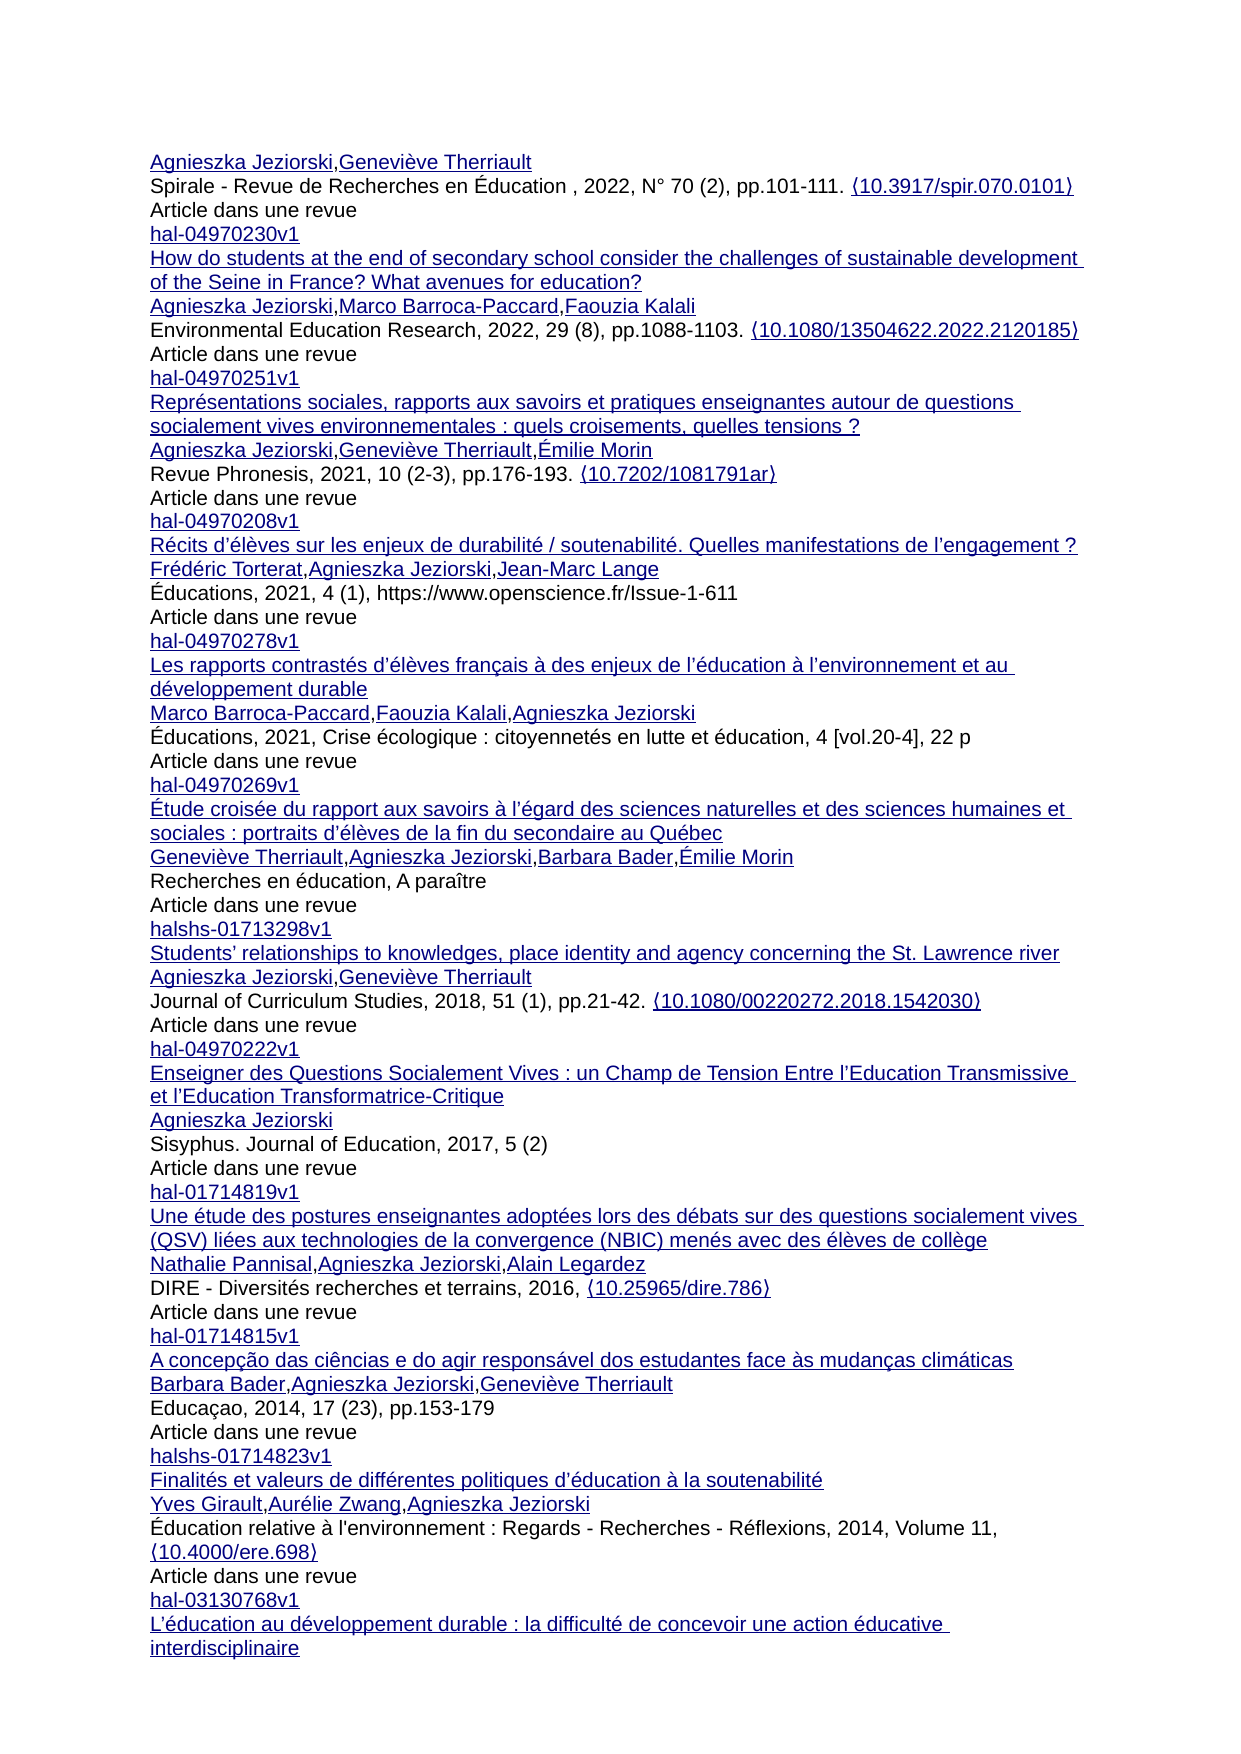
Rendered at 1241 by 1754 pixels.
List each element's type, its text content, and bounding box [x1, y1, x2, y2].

table_cell A concepção das ciências e do agir responsável dos estudantes face às mudanças climáticas Barbara Bader,Agnieszka Jeziorski,Geneviève Therriault Educaçao, 2014, 17 (23), pp.153-179 Article dans une revue halshs-01714823v1 [150, 1348, 1090, 1468]
table_cell Agnieszka Jeziorski,Geneviève Therriault Spirale - Revue de Recherches en Éducation , 2022, N° 70 (2), pp.101-111. ⟨10.3917/spir.070.0101⟩ Article dans une revue hal-04970230v1 [150, 150, 1090, 246]
table_cell Récits d’élèves sur les enjeux de durabilité / soutenabilité. Quelles manifestations de l’engagement ? Frédéric Torterat,Agnieszka Jeziorski,Jean-Marc Lange Éducations, 2021, 4 (1), https://www.openscience.fr/Issue-1-611 Article dans une revue hal-04970278v1 [150, 533, 1090, 653]
table_cell Enseigner des Questions Socialement Vives : un Champ de Tension Entre l’Education Transmissive et l’Education Transformatrice-Critique Agnieszka Jeziorski Sisyphus. Journal of Education, 2017, 5 (2) Article dans une revue hal-01714819v1 [150, 1060, 1090, 1204]
table_cell Une étude des postures enseignantes adoptées lors des débats sur des questions socialement vives (QSV) liées aux technologies de la convergence (NBIC) menés avec des élèves de collège Nathalie Pannisal,Agnieszka Jeziorski,Alain Legardez DIRE - Diversités recherches et terrains, 2016, ⟨10.25965/dire.786⟩ Article dans une revue hal-01714815v1 [150, 1204, 1090, 1348]
table_cell Représentations sociales, rapports aux savoirs et pratiques enseignantes autour de questions socialement vives environnementales : quels croisements, quelles tensions ? Agnieszka Jeziorski,Geneviève Therriault,Émilie Morin Revue Phronesis, 2021, 10 (2-3), pp.176-193. ⟨10.7202/1081791ar⟩ Article dans une revue hal-04970208v1 [150, 390, 1090, 533]
table_cell L’éducation au développement durable : la difficulté de concevoir une action éducative interdisciplinaire [150, 1611, 1090, 1659]
table_cell Étude croisée du rapport aux savoirs à l’égard des sciences naturelles et des sciences humaines et sociales : portraits d’élèves de la fin du secondaire au Québec Geneviève Therriault,Agnieszka Jeziorski,Barbara Bader,Émilie Morin Recherches en éducation, A paraître Article dans une revue halshs-01713298v1 [150, 797, 1090, 941]
table_cell Les rapports contrastés d’élèves français à des enjeux de l’éducation à l’environnement et au développement durable Marco Barroca-Paccard,Faouzia Kalali,Agnieszka Jeziorski Éducations, 2021, Crise écologique : citoyennetés en lutte et éducation, 4 [vol.20-4], 22 p Article dans une revue hal-04970269v1 [150, 653, 1090, 797]
table_cell Finalités et valeurs de différentes politiques d’éducation à la soutenabilité Yves Girault,Aurélie Zwang,Agnieszka Jeziorski Éducation relative à l'environnement : Regards - Recherches - Réflexions, 2014, Volume 11, ⟨10.4000/ere.698⟩ Article dans une revue hal-03130768v1 [150, 1468, 1090, 1611]
table_cell How do students at the end of secondary school consider the challenges of sustainable development of the Seine in France? What avenues for education? Agnieszka Jeziorski,Marco Barroca-Paccard,Faouzia Kalali Environmental Education Research, 2022, 29 (8), pp.1088-1103. ⟨10.1080/13504622.2022.2120185⟩ Article dans une revue hal-04970251v1 [150, 246, 1090, 389]
table_cell Students’ relationships to knowledges, place identity and agency concerning the St. Lawrence river Agnieszka Jeziorski,Geneviève Therriault Journal of Curriculum Studies, 2018, 51 (1), pp.21-42. ⟨10.1080/00220272.2018.1542030⟩ Article dans une revue hal-04970222v1 [150, 941, 1090, 1060]
